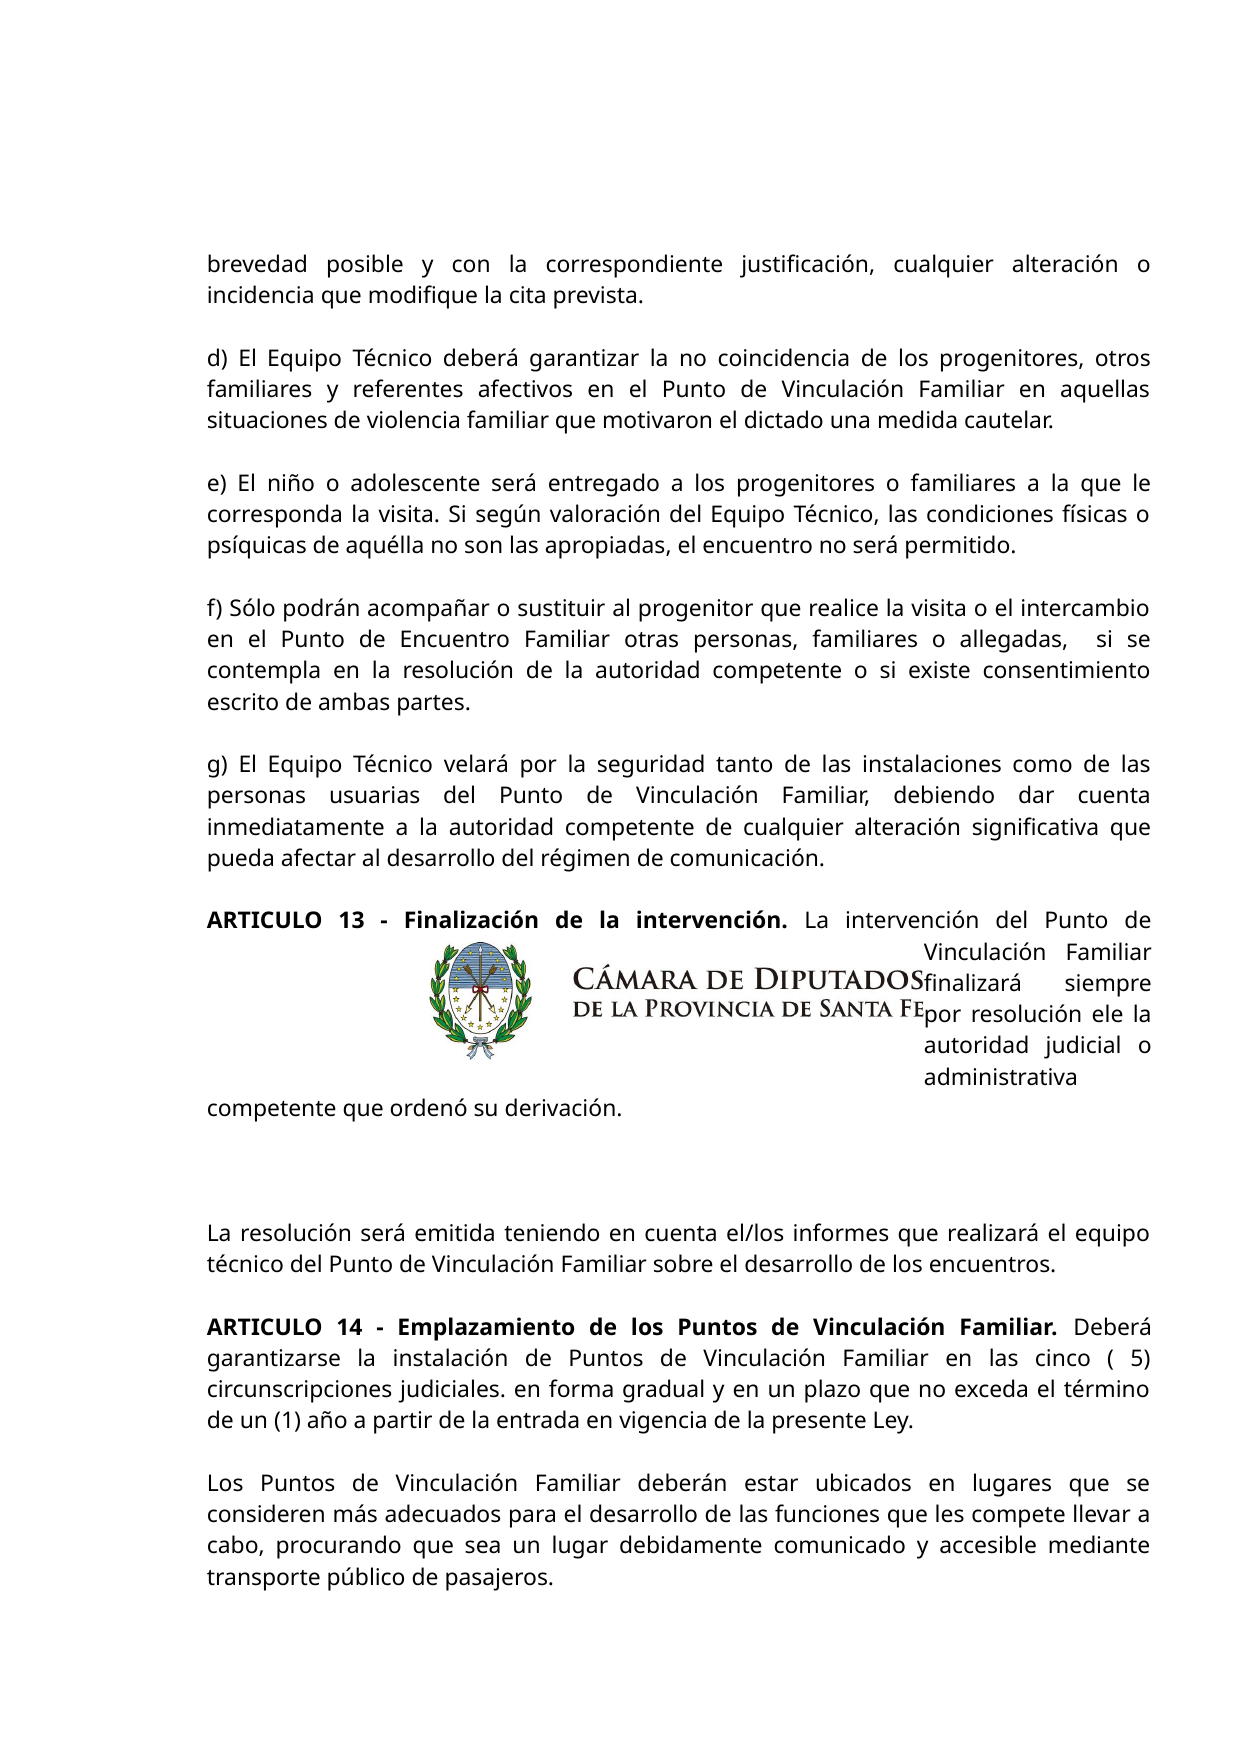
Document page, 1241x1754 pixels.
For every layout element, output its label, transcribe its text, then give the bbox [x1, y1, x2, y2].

text e) El niño o adolescente será entregado a los progenitores o familiares a la que le corresponda la visita. Si según valoración del Equipo Técnico, las condiciones físicas o psíquicas de aquélla no son las apropiadas, el encuentro no será permitido. [207, 467, 1152, 561]
text d) El Equipo Técnico deberá garantizar la no coincidencia de los progenitores, otros familiares y referentes afectivos en el Punto de Vinculación Familiar en aquellas situaciones de violencia familiar que motivaron el dictado una medida cautelar. [207, 342, 1152, 436]
text Los Puntos de Vinculación Familiar deberán estar ubicados en lugares que se consideren más adecuados para el desarrollo de las funciones que les compete llevar a cabo, procurando que sea un lugar debidamente comunicado y accesible mediante transporte público de pasajeros. [207, 1467, 1152, 1592]
text g) El Equipo Técnico velará por la seguridad tanto de las instalaciones como de las personas usuarias del Punto de Vinculación Familiar, debiendo dar cuenta inmediatamente a la autoridad competente de cualquier alteración significativa que pueda afectar al desarrollo del régimen de comunicación. [207, 748, 1152, 873]
picture [429, 942, 924, 1064]
text f) Sólo podrán acompañar o sustituir al progenitor que realice la visita o el intercambio en el Punto de Encuentro Familiar otras personas, familiares o allegadas, si se contempla en la resolución de la autoridad competente o si existe consentimiento escrito de ambas partes. [207, 592, 1152, 717]
text ARTICULO 13 - Finalización de la intervención. La intervención del Punto de Vinculación Familiar finalizará siempre por resolución ele la autoridad judicial o administrativa competente que ordenó su derivación. [207, 904, 1152, 1123]
text ARTICULO 14 - Emplazamiento de los Puntos de Vinculación Familiar. Deberá garantizarse la instalación de Puntos de Vinculación Familiar en las cinco ( 5) circunscripciones judiciales. en forma gradual y en un plazo que no exceda el término de un (1) año a partir de la entrada en vigencia de la presente Ley. [207, 1311, 1152, 1436]
text brevedad posible y con la correspondiente justificación, cualquier alteración o incidencia que modifique la cita prevista. [207, 248, 1152, 311]
text La resolución será emitida teniendo en cuenta el/los informes que realizará el equipo técnico del Punto de Vinculación Familiar sobre el desarrollo de los encuentros. [207, 1217, 1152, 1279]
